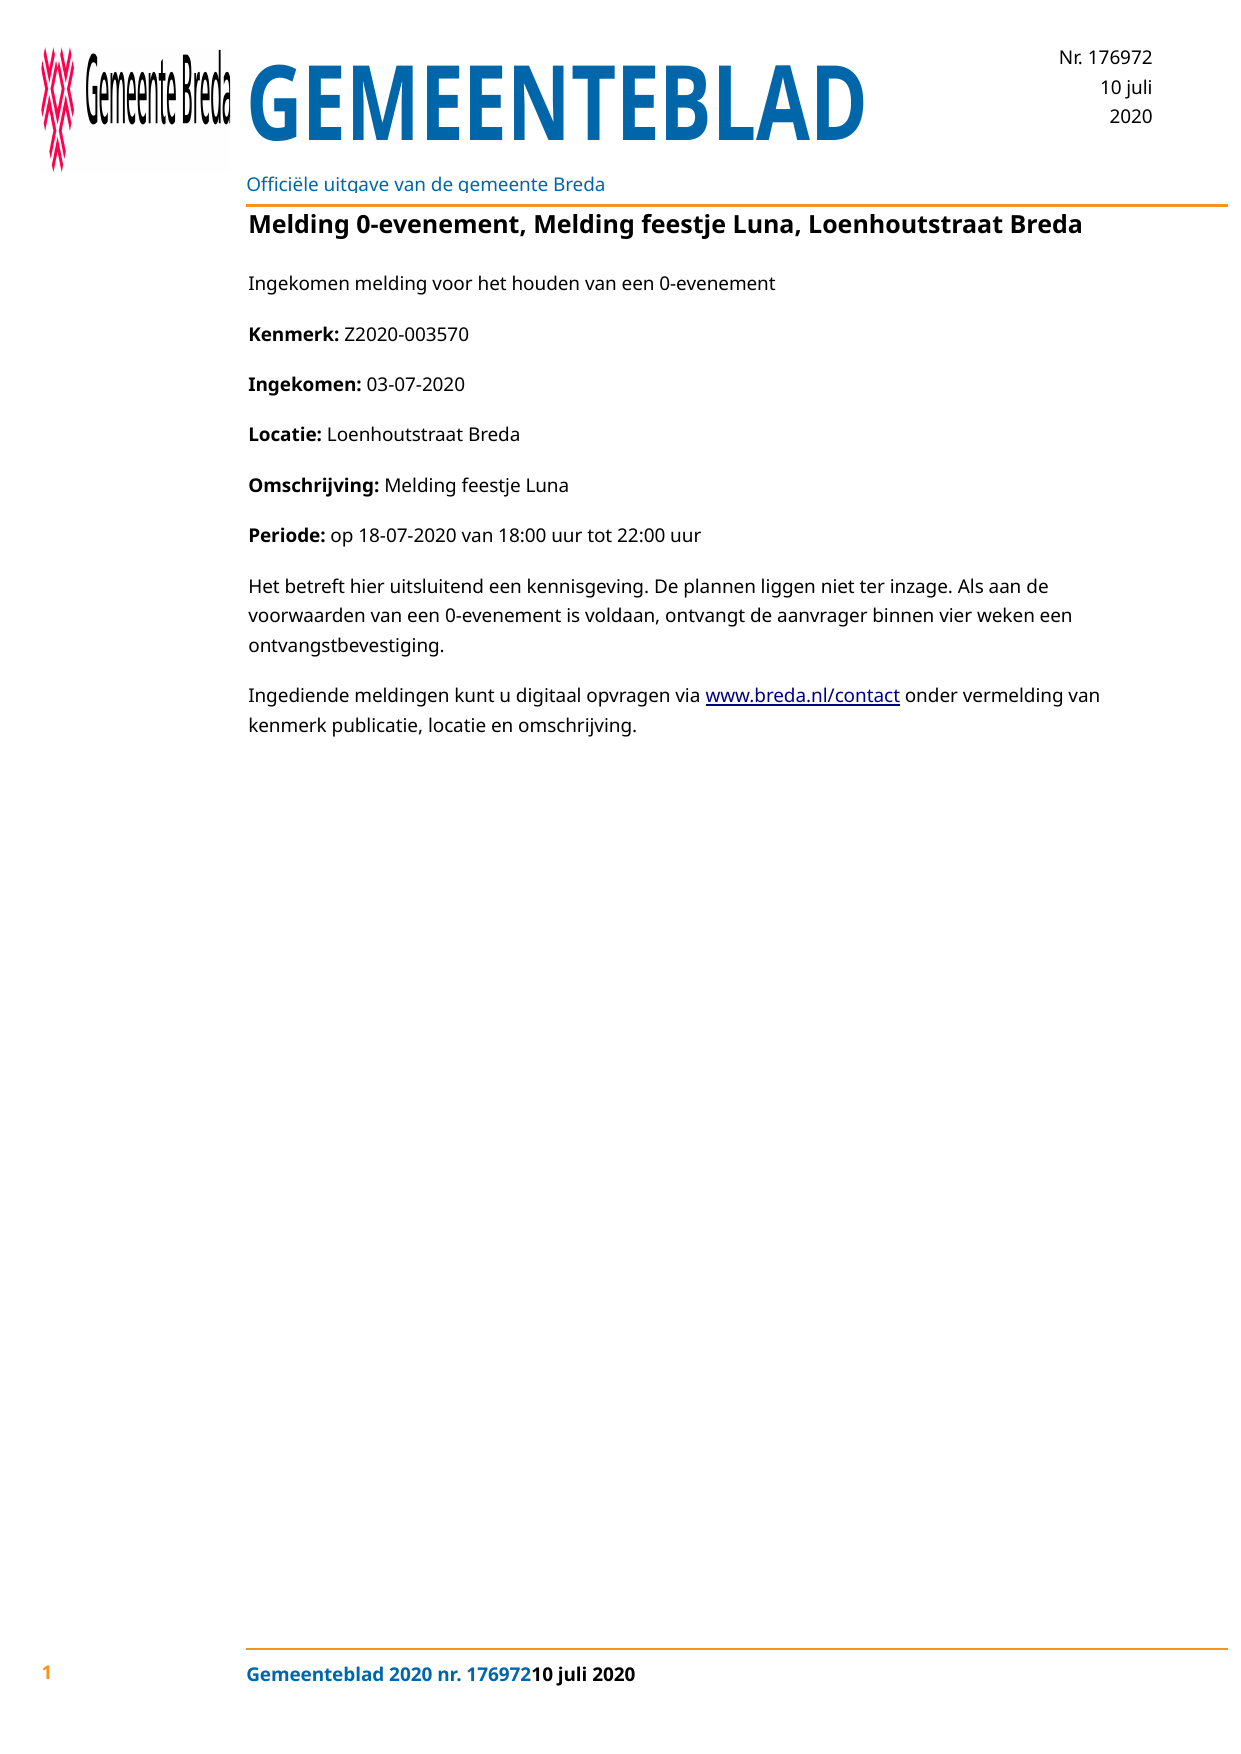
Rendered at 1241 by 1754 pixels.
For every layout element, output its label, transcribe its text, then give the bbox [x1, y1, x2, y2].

text Kenmerk: Z2020-003570 [248, 321, 1152, 346]
picture [41, 47, 231, 172]
text Periode: op 18-07-2020 van 18:00 uur tot 22:00 uur [248, 522, 1152, 548]
text Omschrijving: Melding feestje Luna [248, 472, 1152, 498]
text Locatie: Loenhoutstraat Breda [248, 422, 1152, 447]
text Ingekomen: 03-07-2020 [248, 371, 1152, 397]
text Het betreft hier uitsluitend een kennisgeving. De plannen liggen niet ter inzage. Als aan de voorwaarden van een 0-evenement is voldaan, ontvangt de aanvrager binnen vier weken een ontvangstbevestiging. [248, 573, 1152, 658]
text Ingekomen melding voor het houden van een 0-evenement [248, 270, 1152, 296]
text Melding 0-evenement, Melding feestje Luna, Loenhoutstraat Breda [248, 207, 1152, 241]
text Ingediende meldingen kunt u digitaal opvragen via www.breda.nl/contact onder vermelding van kenmerk publicatie, locatie en omschrijving. [248, 682, 1152, 738]
